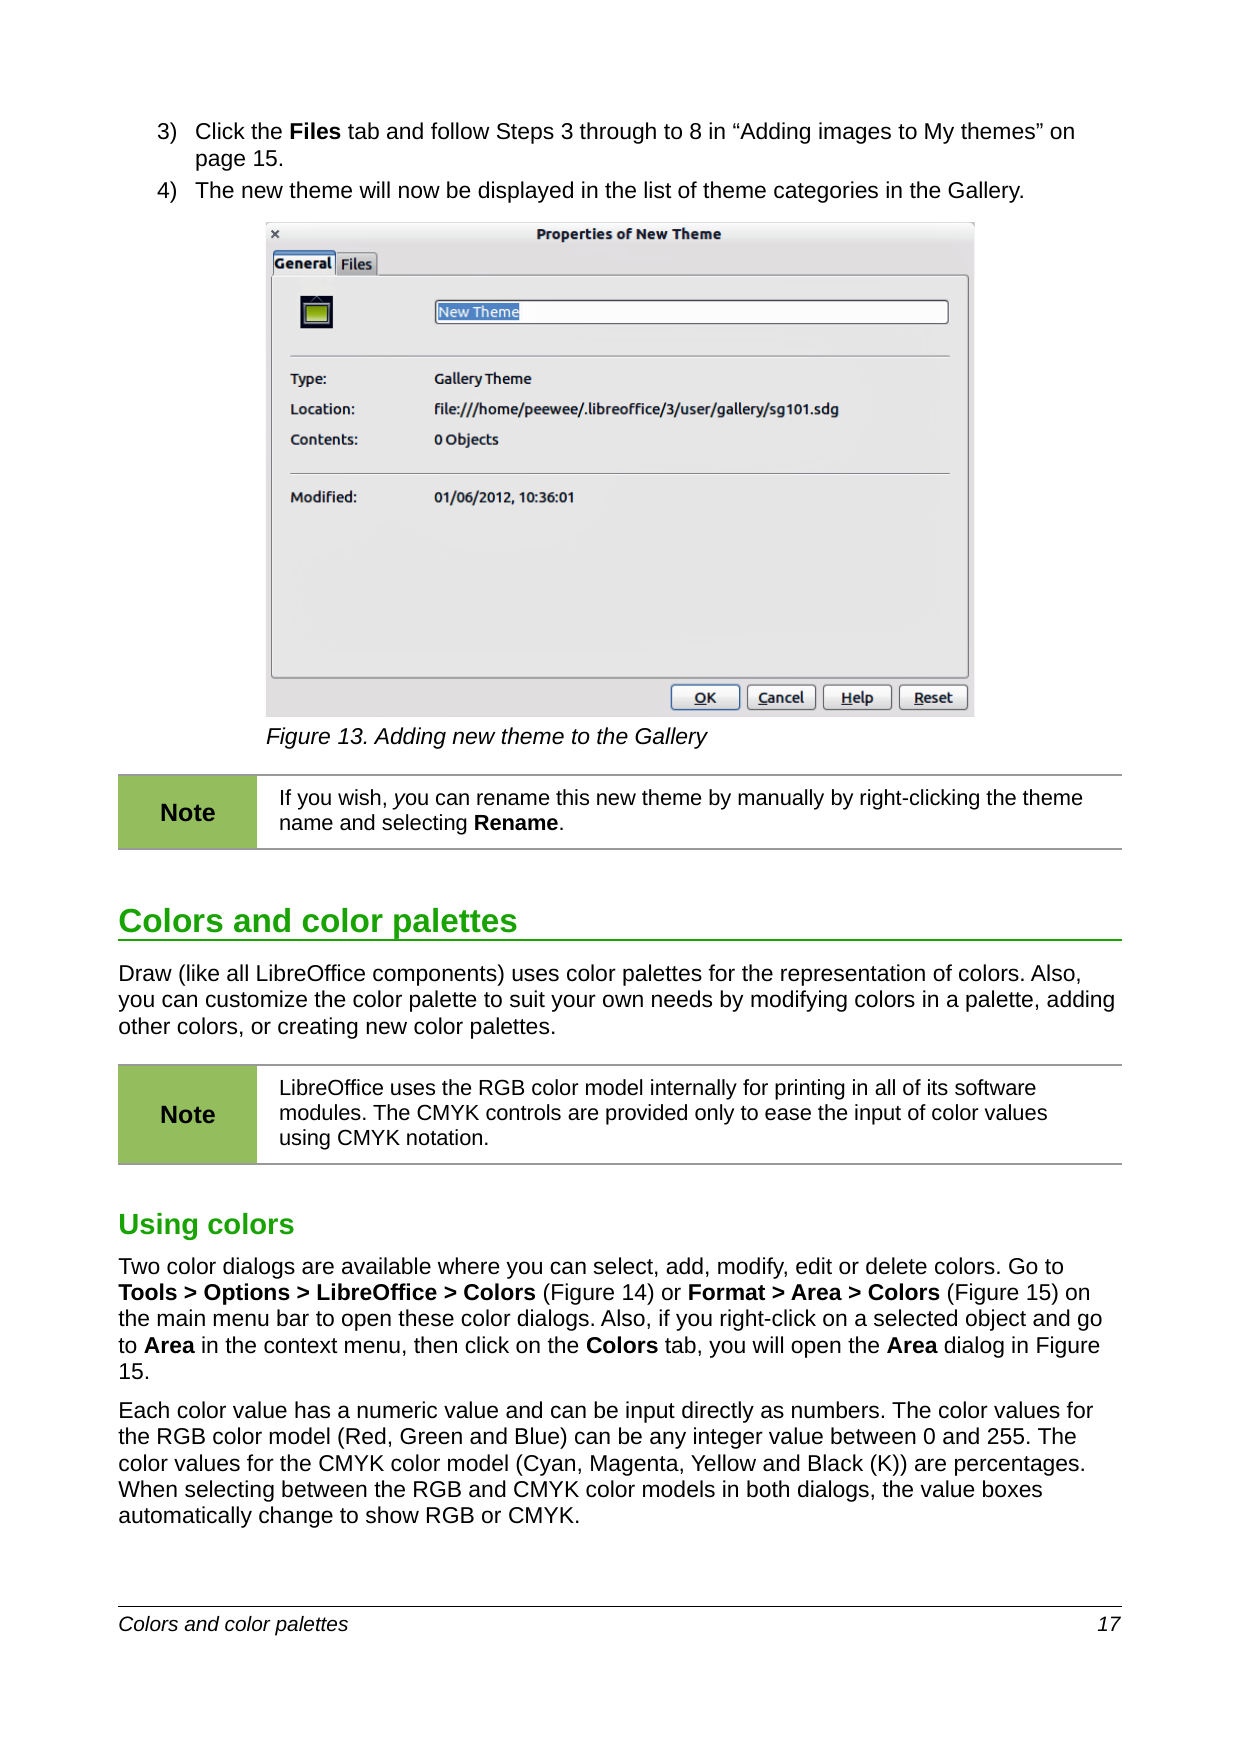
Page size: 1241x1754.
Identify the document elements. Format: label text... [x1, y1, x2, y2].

text Two color dialogs are available where you can select, add, modify, edit or delete colors. Go to Tools > Options > LibreOffice > Colors (Figure 14) or Format > Area > Colors (Figure 15) on the main menu bar to open these color dialogs. Also, if you right-click on a selected object and go to Area in the context menu, then click on the Colors tab, you will open the Area dialog in Figure 15. [118, 1253, 1122, 1384]
table_header If you wish, you can rename this new theme by manually by right-clicking the theme name and selecting Rename. [258, 776, 1122, 848]
list The new theme will now be displayed in the list of theme categories in the Gallery. [177, 177, 1122, 203]
text Figure 13. Adding new theme to the Gallery [266, 723, 974, 749]
subtitle Using colors [118, 1207, 1122, 1240]
table_header Note [118, 1066, 257, 1163]
list Click the Files tab and follow Steps 3 through to 8 in “Adding images to My themes” on page 15. [177, 118, 1122, 171]
subtitle Colors and color palettes [118, 901, 1122, 939]
text Each color value has a numeric value and can be input directly as numbers. The color values for the RGB color model (Red, Green and Blue) can be any integer value between 0 and 255. The color values for the CMYK color model (Cyan, Magenta, Yellow and Black (K)) are percentages. When selecting between the RGB and CMYK color models in both dialogs, the value boxes automatically change to show RGB or CMYK. [118, 1397, 1122, 1529]
table_header Note [118, 776, 257, 848]
table_header LibreOffice uses the RGB color model internally for printing in all of its software modules. The CMYK controls are provided only to ease the input of color values using CMYK notation. [258, 1066, 1122, 1163]
text Draw (like all LibreOffice components) uses color palettes for the representation of colors. Also, you can customize the color palette to suit your own needs by modifying colors in a palette, adding other colors, or creating new color palettes. [118, 960, 1122, 1039]
picture [265, 222, 975, 717]
